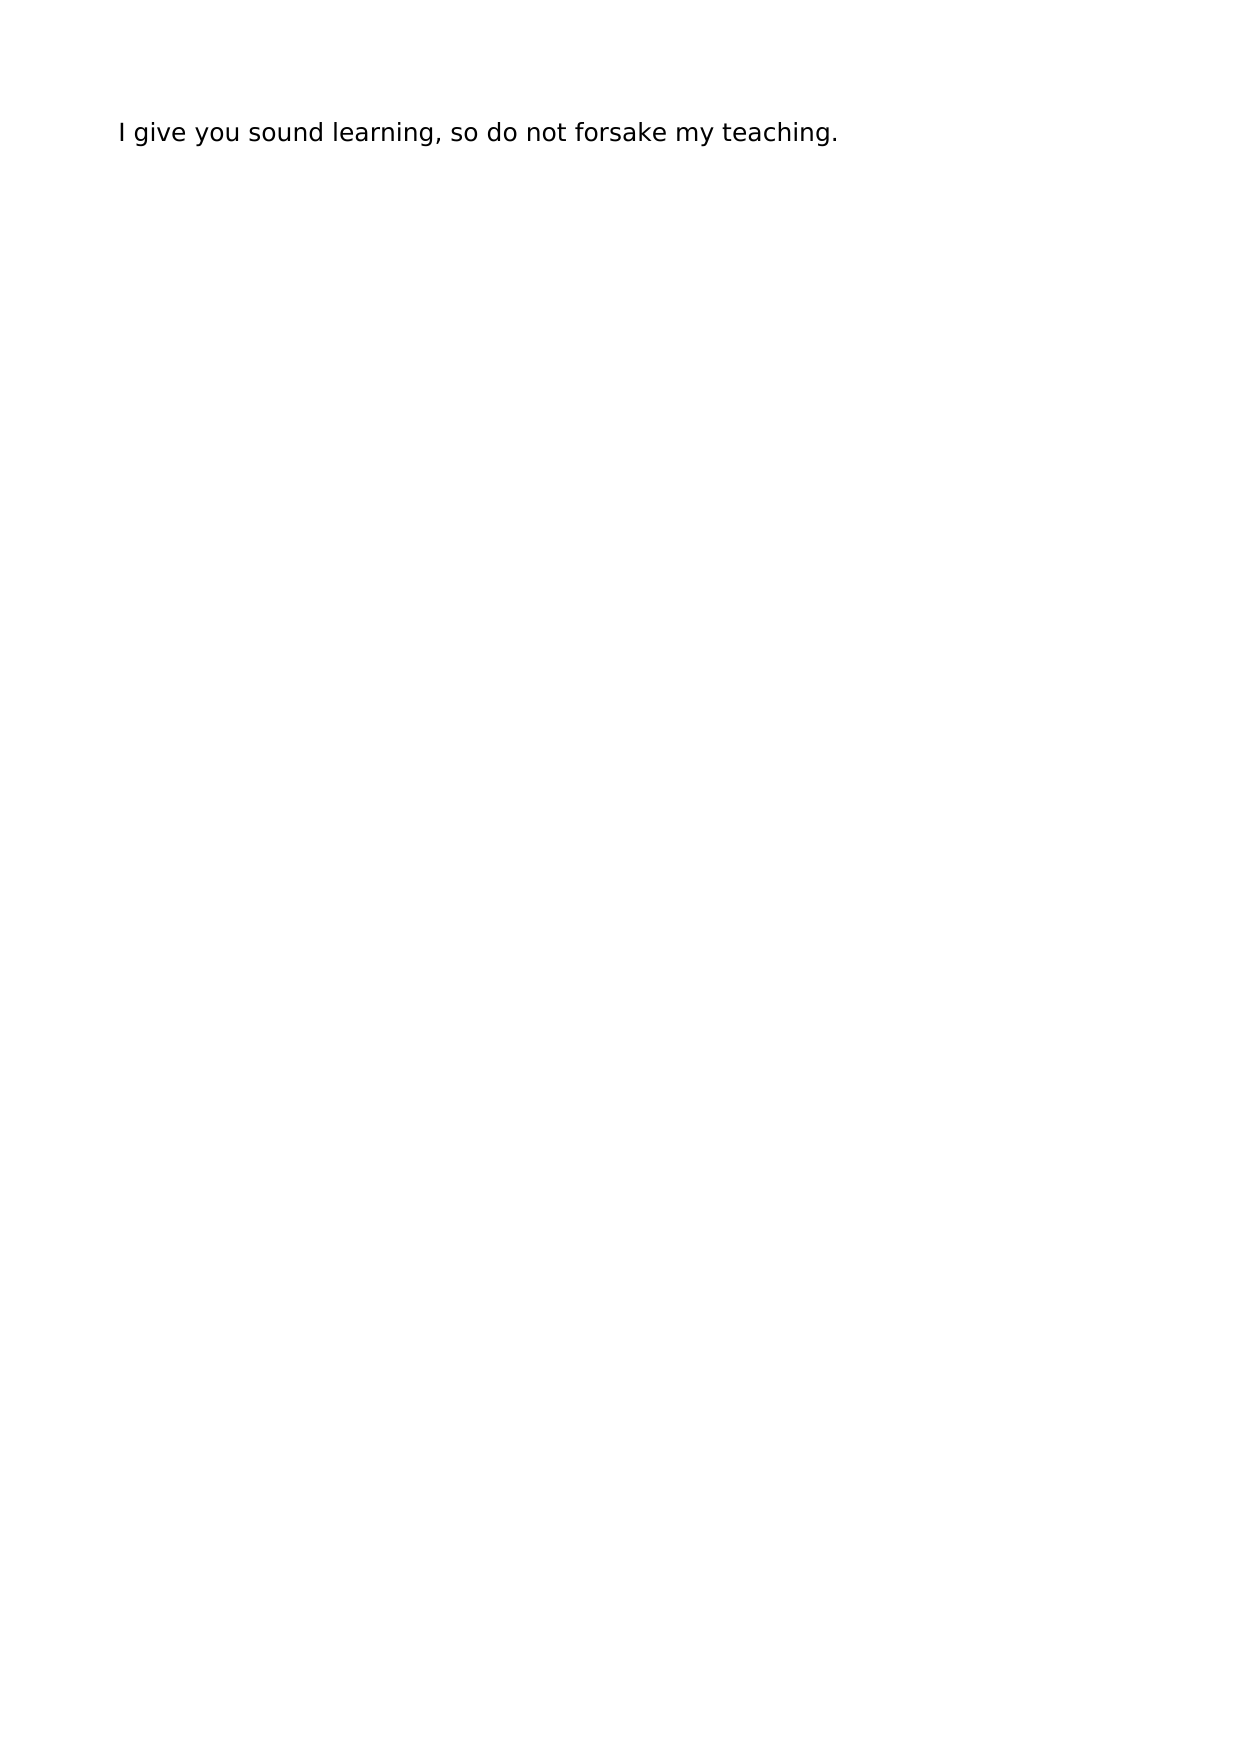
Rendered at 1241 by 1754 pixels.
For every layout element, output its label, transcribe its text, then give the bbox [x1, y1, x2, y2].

text I give you sound learning, so do not forsake my teaching. [118, 118, 1122, 147]
